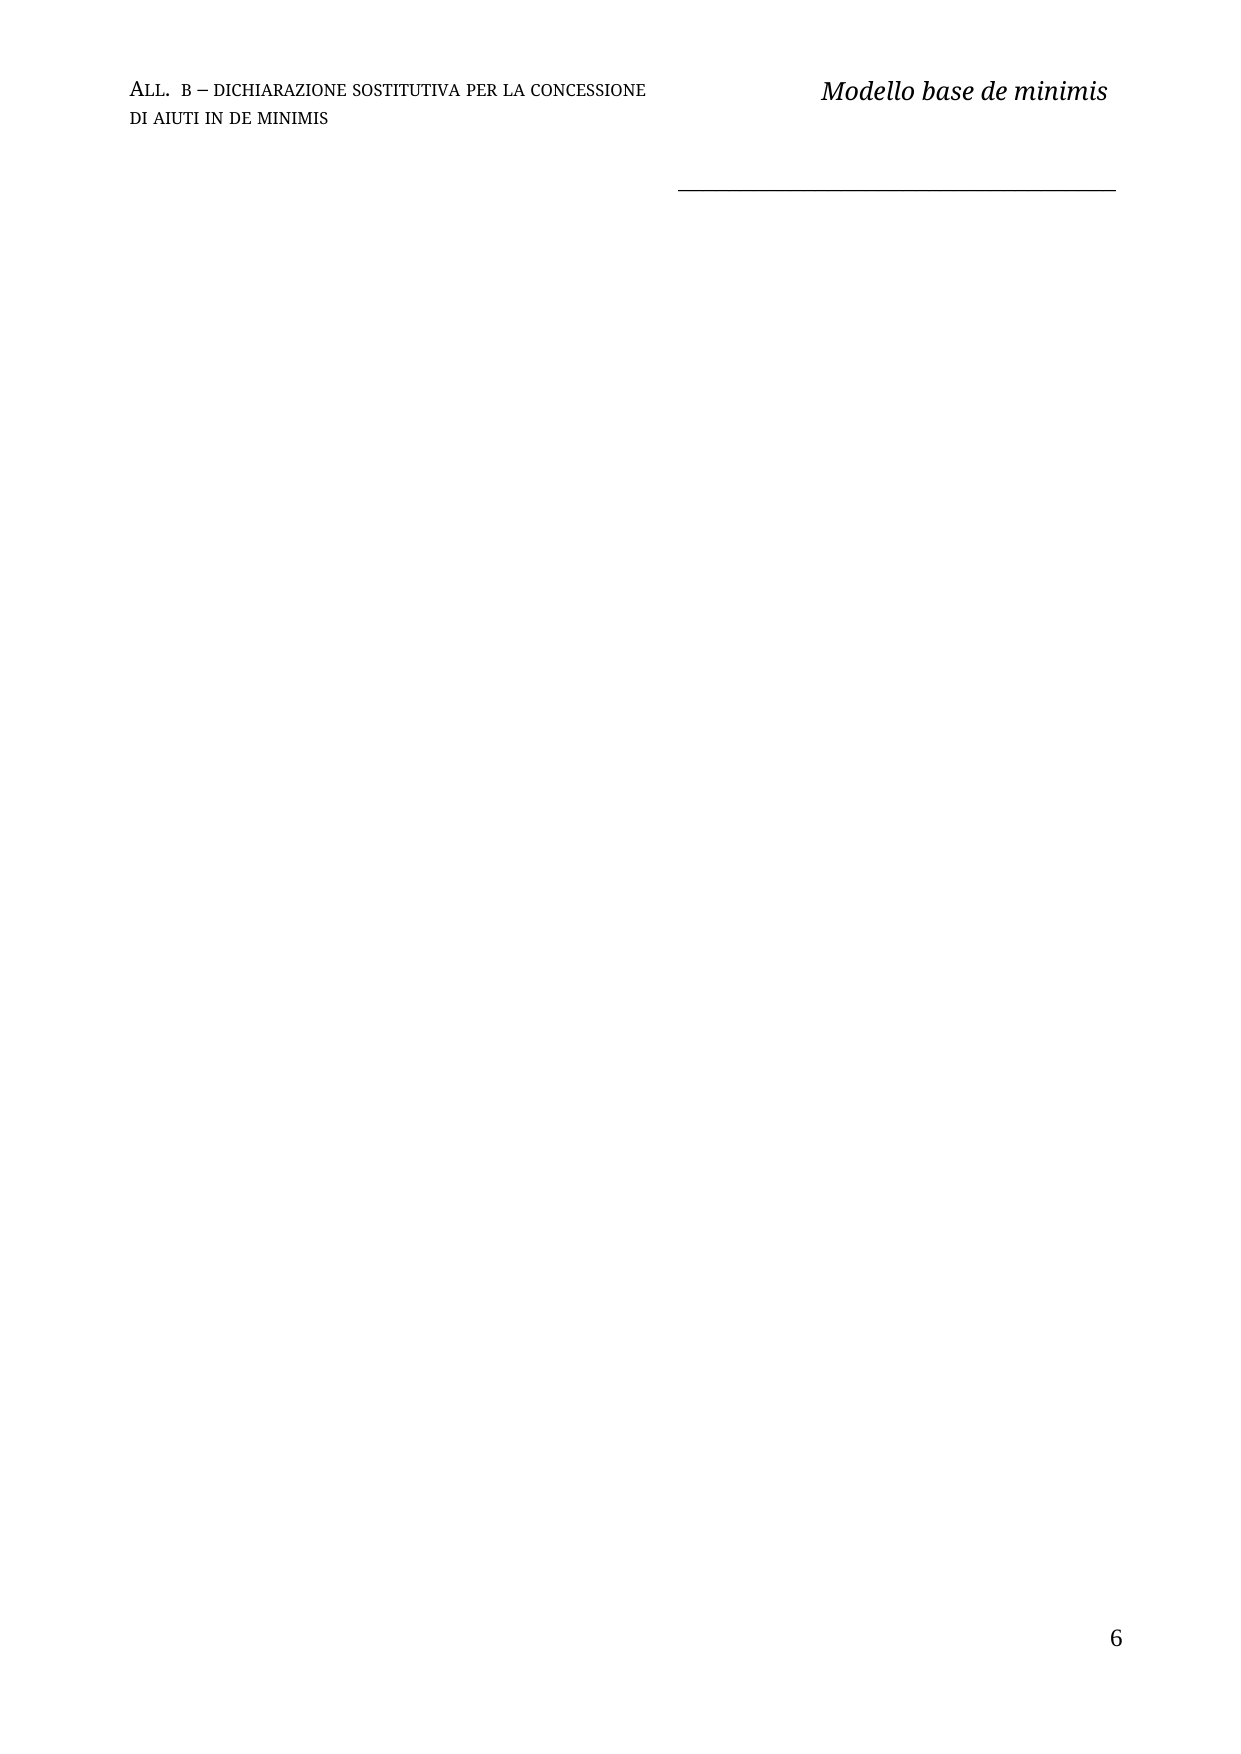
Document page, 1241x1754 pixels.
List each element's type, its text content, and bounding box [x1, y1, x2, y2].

text ___________________________________ [118, 165, 1122, 193]
